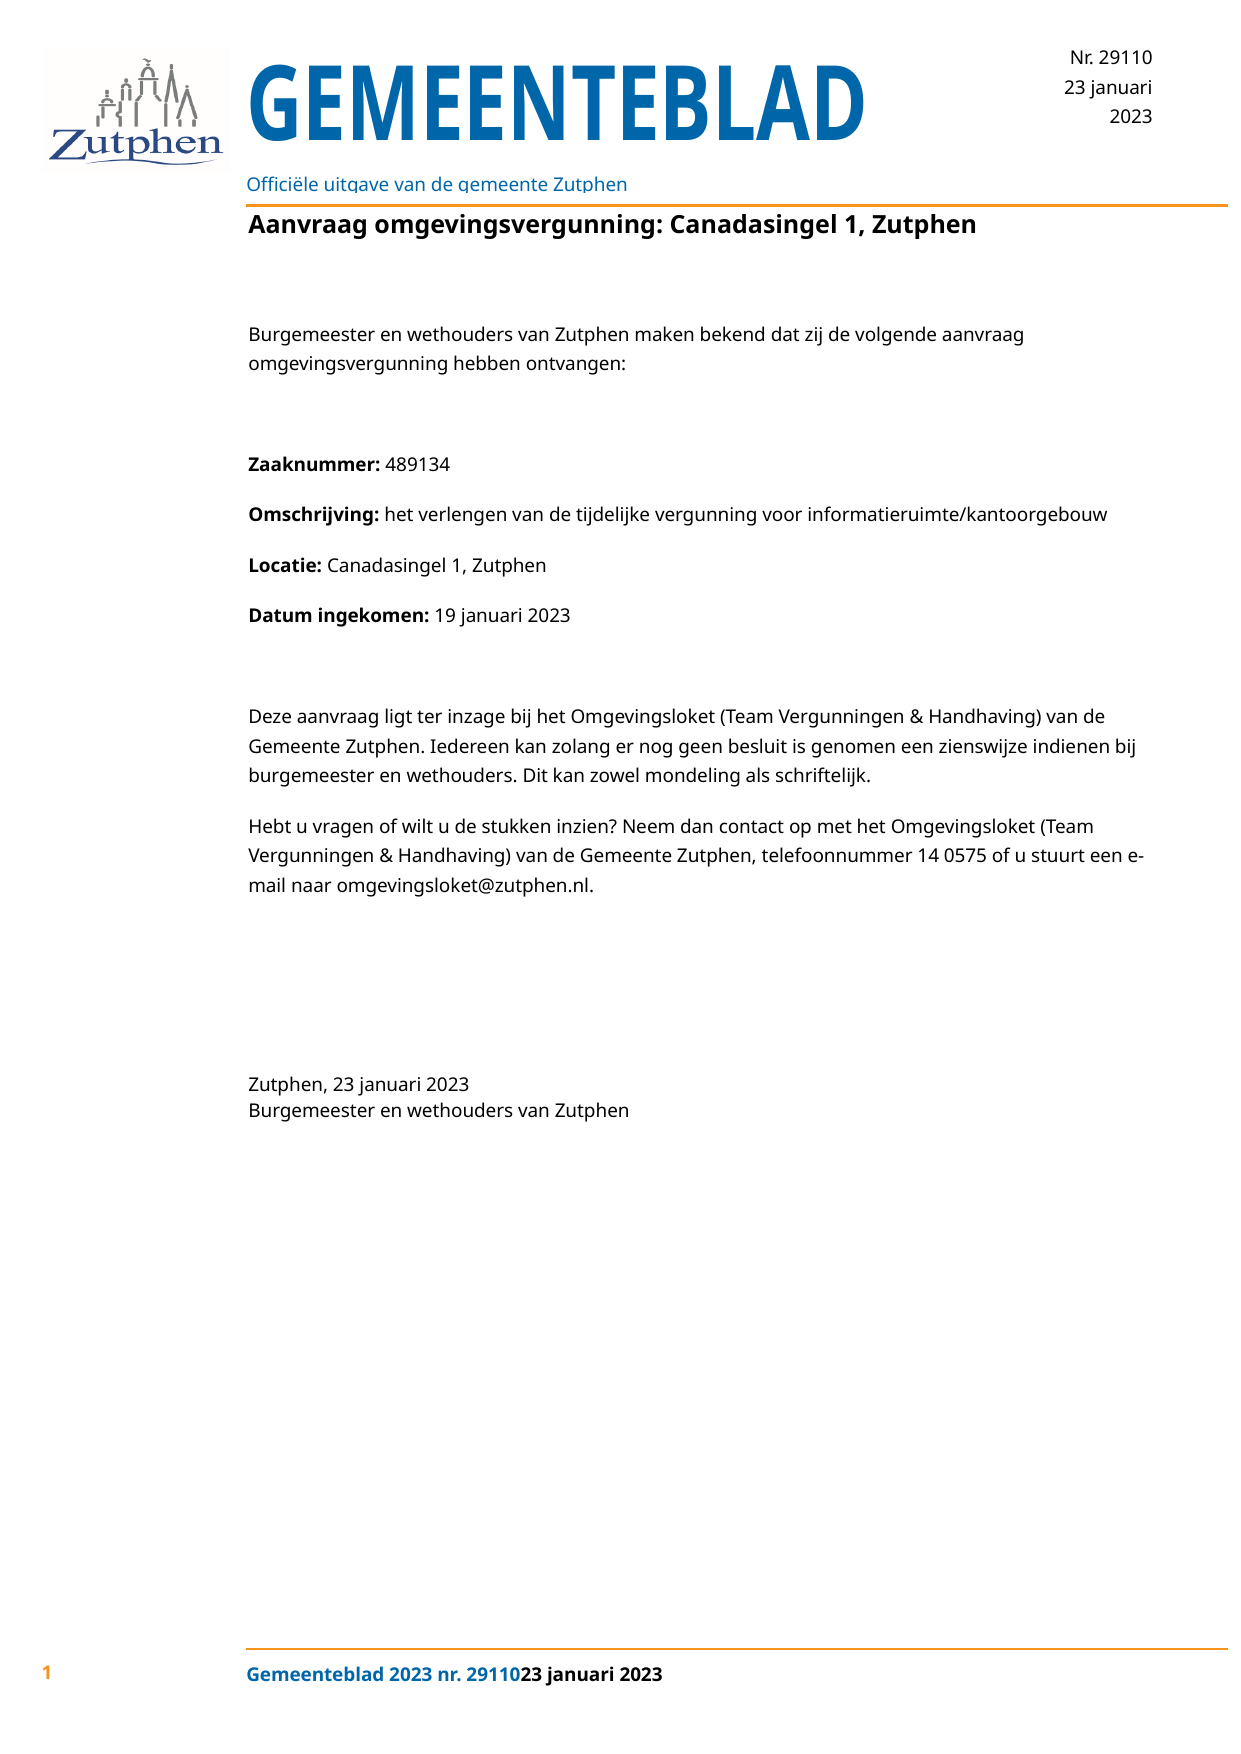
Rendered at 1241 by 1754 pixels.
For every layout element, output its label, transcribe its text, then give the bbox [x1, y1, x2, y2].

text Omschrijving: het verlengen van de tijdelijke vergunning voor informatieruimte/kantoorgebouw [248, 502, 1152, 527]
text Deze aanvraag ligt ter inzage bij het Omgevingsloket (Team Vergunningen & Handhaving) van de Gemeente Zutphen. Iedereen kan zolang er nog geen besluit is genomen een zienswijze indienen bij burgemeester en wethouders. Dit kan zowel mondeling als schriftelijk. [248, 703, 1152, 788]
text Burgemeester en wethouders van Zutphen [248, 1097, 1152, 1122]
text Zutphen, 23 januari 2023 [248, 1071, 1152, 1097]
picture [41, 47, 231, 172]
text Hebt u vragen of wilt u de stukken inzien? Neem dan contact op met het Omgevingsloket (Team Vergunningen & Handhaving) van de Gemeente Zutphen, telefoonnummer 14 0575 of u stuurt een e-mail naar omgevingsloket@zutphen.nl. [248, 813, 1152, 898]
text Locatie: Canadasingel 1, Zutphen [248, 552, 1152, 578]
text Burgemeester en wethouders van Zutphen maken bekend dat zij de volgende aanvraag omgevingsvergunning hebben ontvangen: [248, 321, 1152, 376]
text Zaaknummer: 489134 [248, 451, 1152, 477]
text Datum ingekomen: 19 januari 2023 [248, 602, 1152, 628]
text Aanvraag omgevingsvergunning: Canadasingel 1, Zutphen [248, 207, 1152, 241]
